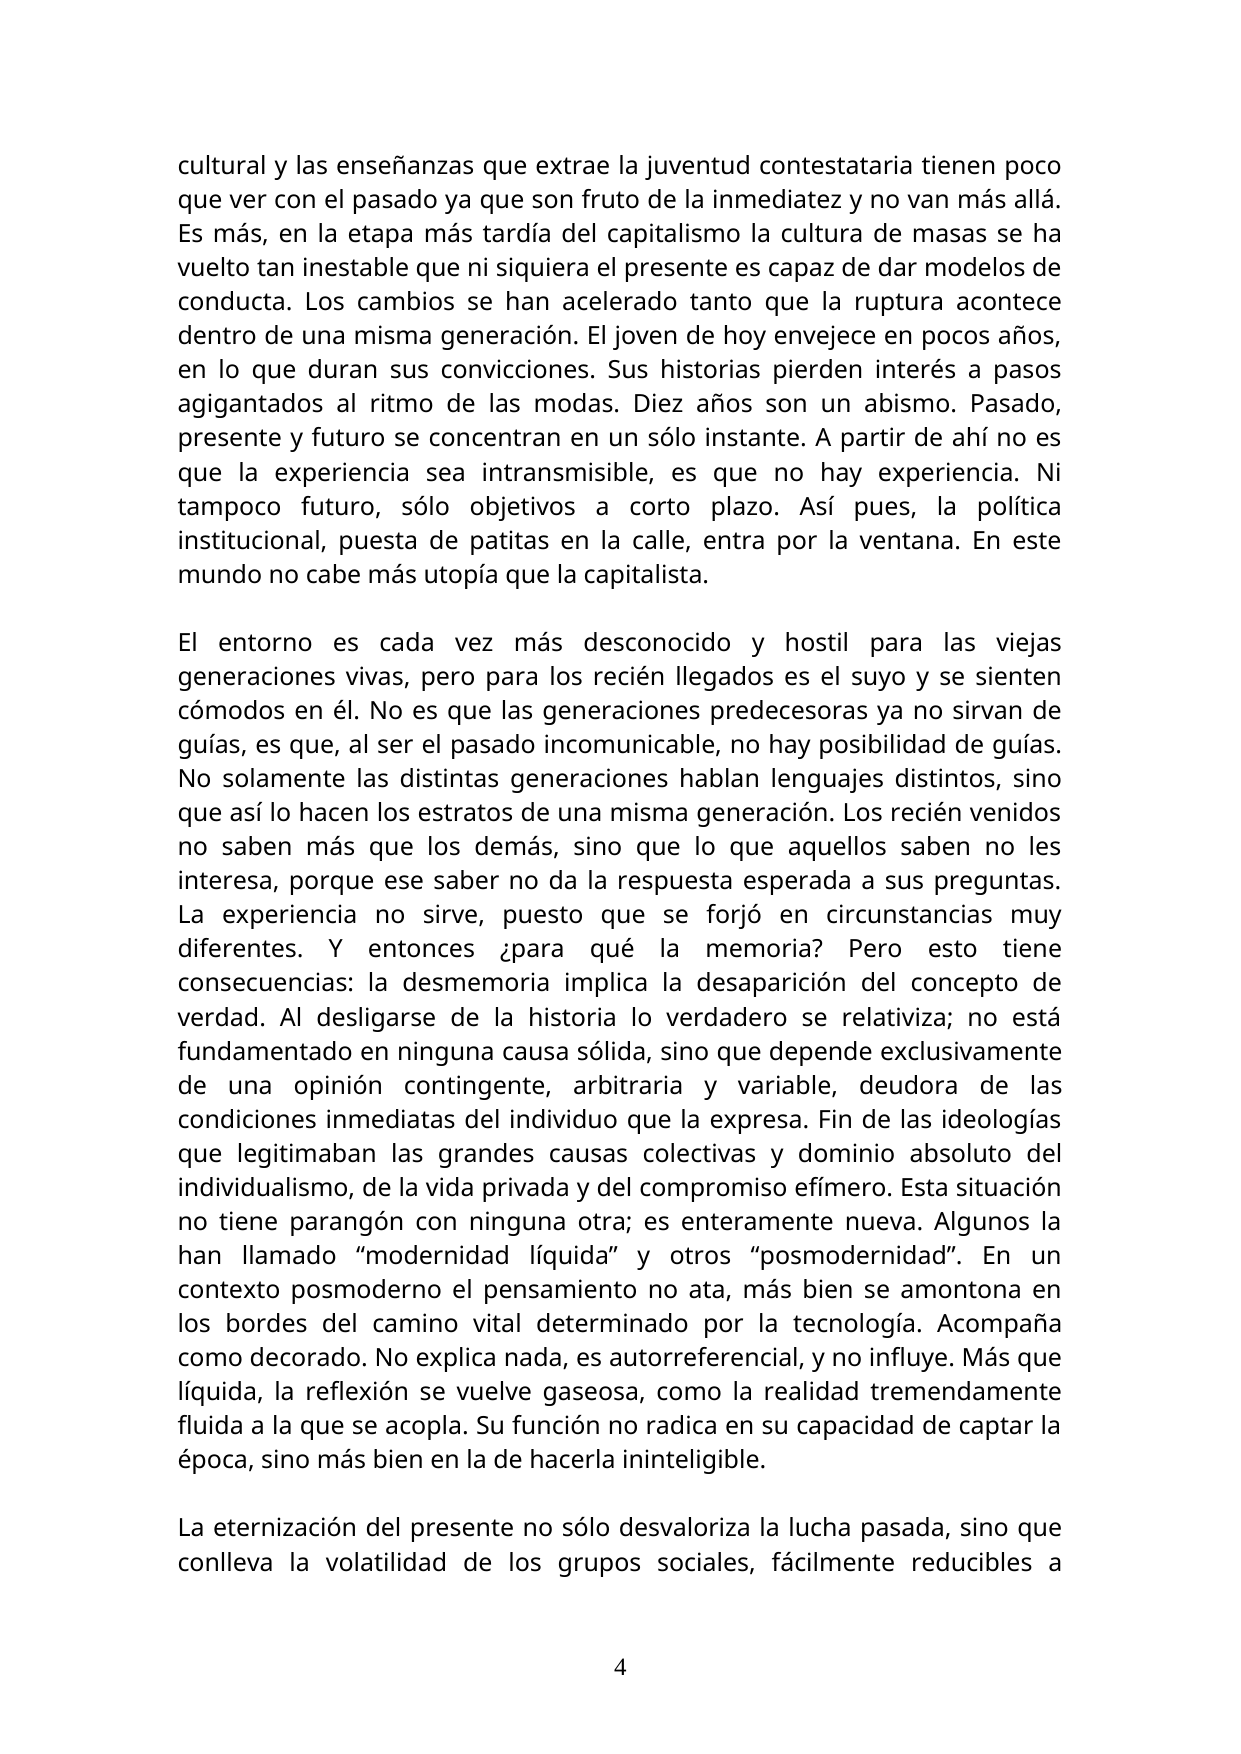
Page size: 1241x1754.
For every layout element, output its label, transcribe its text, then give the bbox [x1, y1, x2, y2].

text cultural y las enseñanzas que extrae la juventud contestataria tienen poco que ver con el pasado ya que son fruto de la inmediatez y no van más allá. Es más, en la etapa más tardía del capitalismo la cultura de masas se ha vuelto tan inestable que ni siquiera el presente es capaz de dar modelos de conducta. Los cambios se han acelerado tanto que la ruptura acontece dentro de una misma generación. El joven de hoy envejece en pocos años, en lo que duran sus convicciones. Sus historias pierden interés a pasos agigantados al ritmo de las modas. Diez años son un abismo. Pasado, presente y futuro se concentran en un sólo instante. A partir de ahí no es que la experiencia sea intransmisible, es que no hay experiencia. Ni tampoco futuro, sólo objetivos a corto plazo. Así pues, la política institucional, puesta de patitas en la calle, entra por la ventana. En este mundo no cabe más utopía que la capitalista. [177, 148, 1063, 590]
text La eternización del presente no sólo desvaloriza la lucha pasada, sino que conlleva la volatilidad de los grupos sociales, fácilmente reducibles a [177, 1510, 1063, 1578]
text El entorno es cada vez más desconocido y hostil para las viejas generaciones vivas, pero para los recién llegados es el suyo y se sienten cómodos en él. No es que las generaciones predecesoras ya no sirvan de guías, es que, al ser el pasado incomunicable, no hay posibilidad de guías. No solamente las distintas generaciones hablan lenguajes distintos, sino que así lo hacen los estratos de una misma generación. Los recién venidos no saben más que los demás, sino que lo que aquellos saben no les interesa, porque ese saber no da la respuesta esperada a sus preguntas. La experiencia no sirve, puesto que se forjó en circunstancias muy diferentes. Y entonces ¿para qué la memoria? Pero esto tiene consecuencias: la desmemoria implica la desaparición del concepto de verdad. Al desligarse de la historia lo verdadero se relativiza; no está fundamentado en ninguna causa sólida, sino que depende exclusivamente de una opinión contingente, arbitraria y variable, deudora de las condiciones inmediatas del individuo que la expresa. Fin de las ideologías que legitimaban las grandes causas colectivas y dominio absoluto del individualismo, de la vida privada y del compromiso efímero. Esta situación no tiene parangón con ninguna otra; es enteramente nueva. Algunos la han llamado “modernidad líquida” y otros “posmodernidad”. En un contexto posmoderno el pensamiento no ata, más bien se amontona en los bordes del camino vital determinado por la tecnología. Acompaña como decorado. No explica nada, es autorreferencial, y no influye. Más que líquida, la reflexión se vuelve gaseosa, como la realidad tremendamente fluida a la que se acopla. Su función no radica en su capacidad de captar la época, sino más bien en la de hacerla ininteligible. [177, 624, 1063, 1476]
